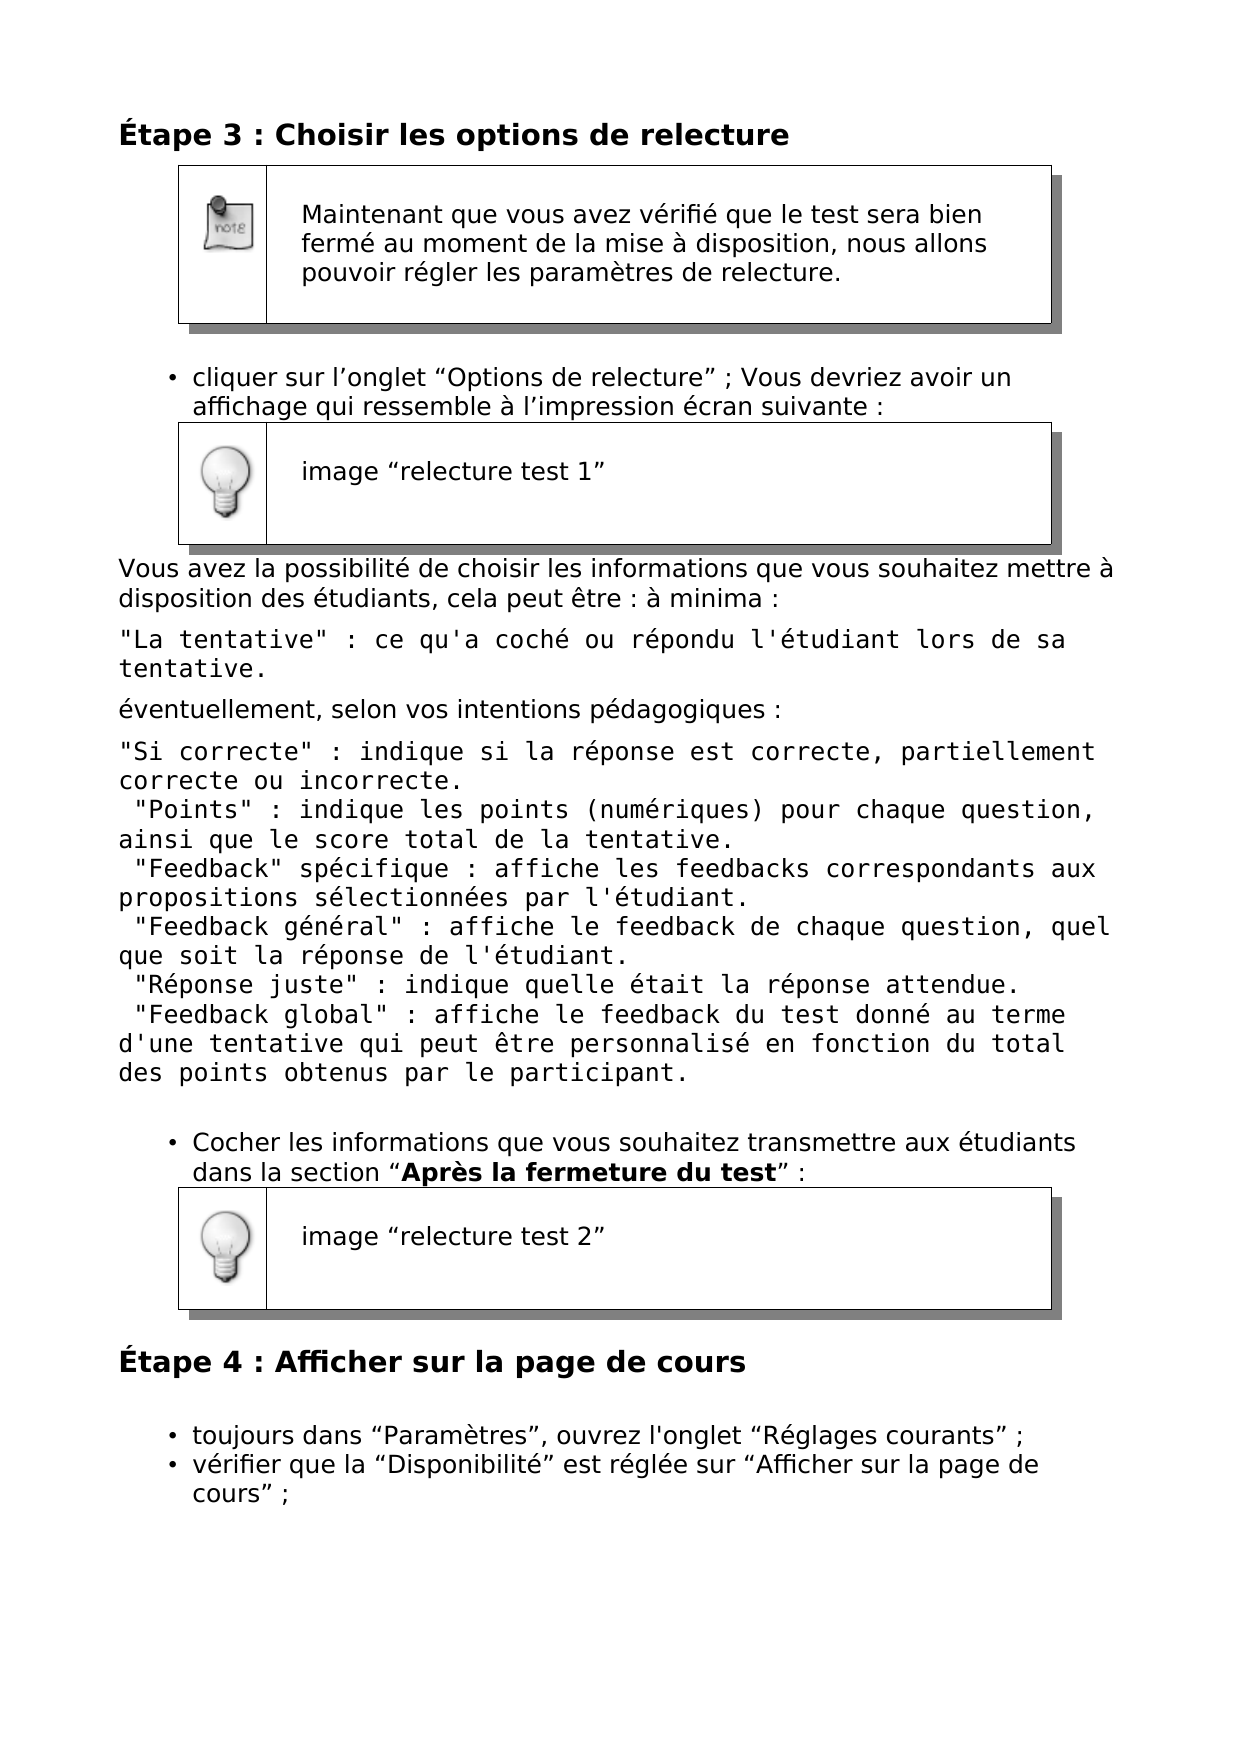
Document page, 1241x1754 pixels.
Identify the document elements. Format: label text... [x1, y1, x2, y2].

list Cocher les informations que vous souhaitez transmettre aux étudiants dans la section “Après la fermeture du test” : [177, 1128, 1122, 1187]
text Vous avez la possibilité de choisir les informations que vous souhaitez mettre à disposition des étudiants, cela peut être : à minima : [118, 555, 1122, 613]
text éventuellement, selon vos intentions pédagogiques : [118, 696, 1122, 725]
table_header [179, 423, 266, 544]
table_header Maintenant que vous avez vérifié que le test sera bien fermé au moment de la mise à disposition, nous allons pouvoir régler les paramètres de relecture. [267, 166, 1051, 323]
picture [190, 1210, 266, 1286]
picture [190, 188, 266, 264]
table_header [179, 166, 266, 323]
table_header image “relecture test 1” [267, 423, 1051, 544]
table_header [179, 1188, 266, 1309]
picture [190, 445, 266, 521]
list cliquer sur l’onglet “Options de relecture” ; Vous devriez avoir un affichage qui ressemble à l’impression écran suivante : [177, 363, 1122, 422]
subtitle Étape 3 : Choisir les options de relecture [118, 118, 1122, 152]
list vérifier que la “Disponibilité” est réglée sur “Afficher sur la page de cours” ; [177, 1450, 1122, 1508]
text "Si correcte" : indique si la réponse est correcte, partiellement correcte ou incorrecte. "Points" : indique les points (numériques) pour chaque question, ainsi que le score total de la tentative. "Feedback" spécifique : affiche les feedbacks correspondants aux propositions sélectionnées par l'étudiant. "Feedback général" : affiche le feedback de chaque question, quel que soit la réponse de l'étudiant. "Réponse juste" : indique quelle était la réponse attendue. "Feedback global" : affiche le feedback du test donné au terme d'une tentative qui peut être personnalisé en fonction du total des points obtenus par le participant. [118, 737, 1122, 1087]
table_header image “relecture test 2” [267, 1188, 1051, 1309]
text "La tentative" : ce qu'a coché ou répondu l'étudiant lors de sa tentative. [118, 626, 1122, 684]
list toujours dans “Paramètres”, ouvrez l'onglet “Réglages courants” ; [177, 1421, 1122, 1450]
subtitle Étape 4 : Afficher sur la page de cours [118, 1345, 1122, 1379]
